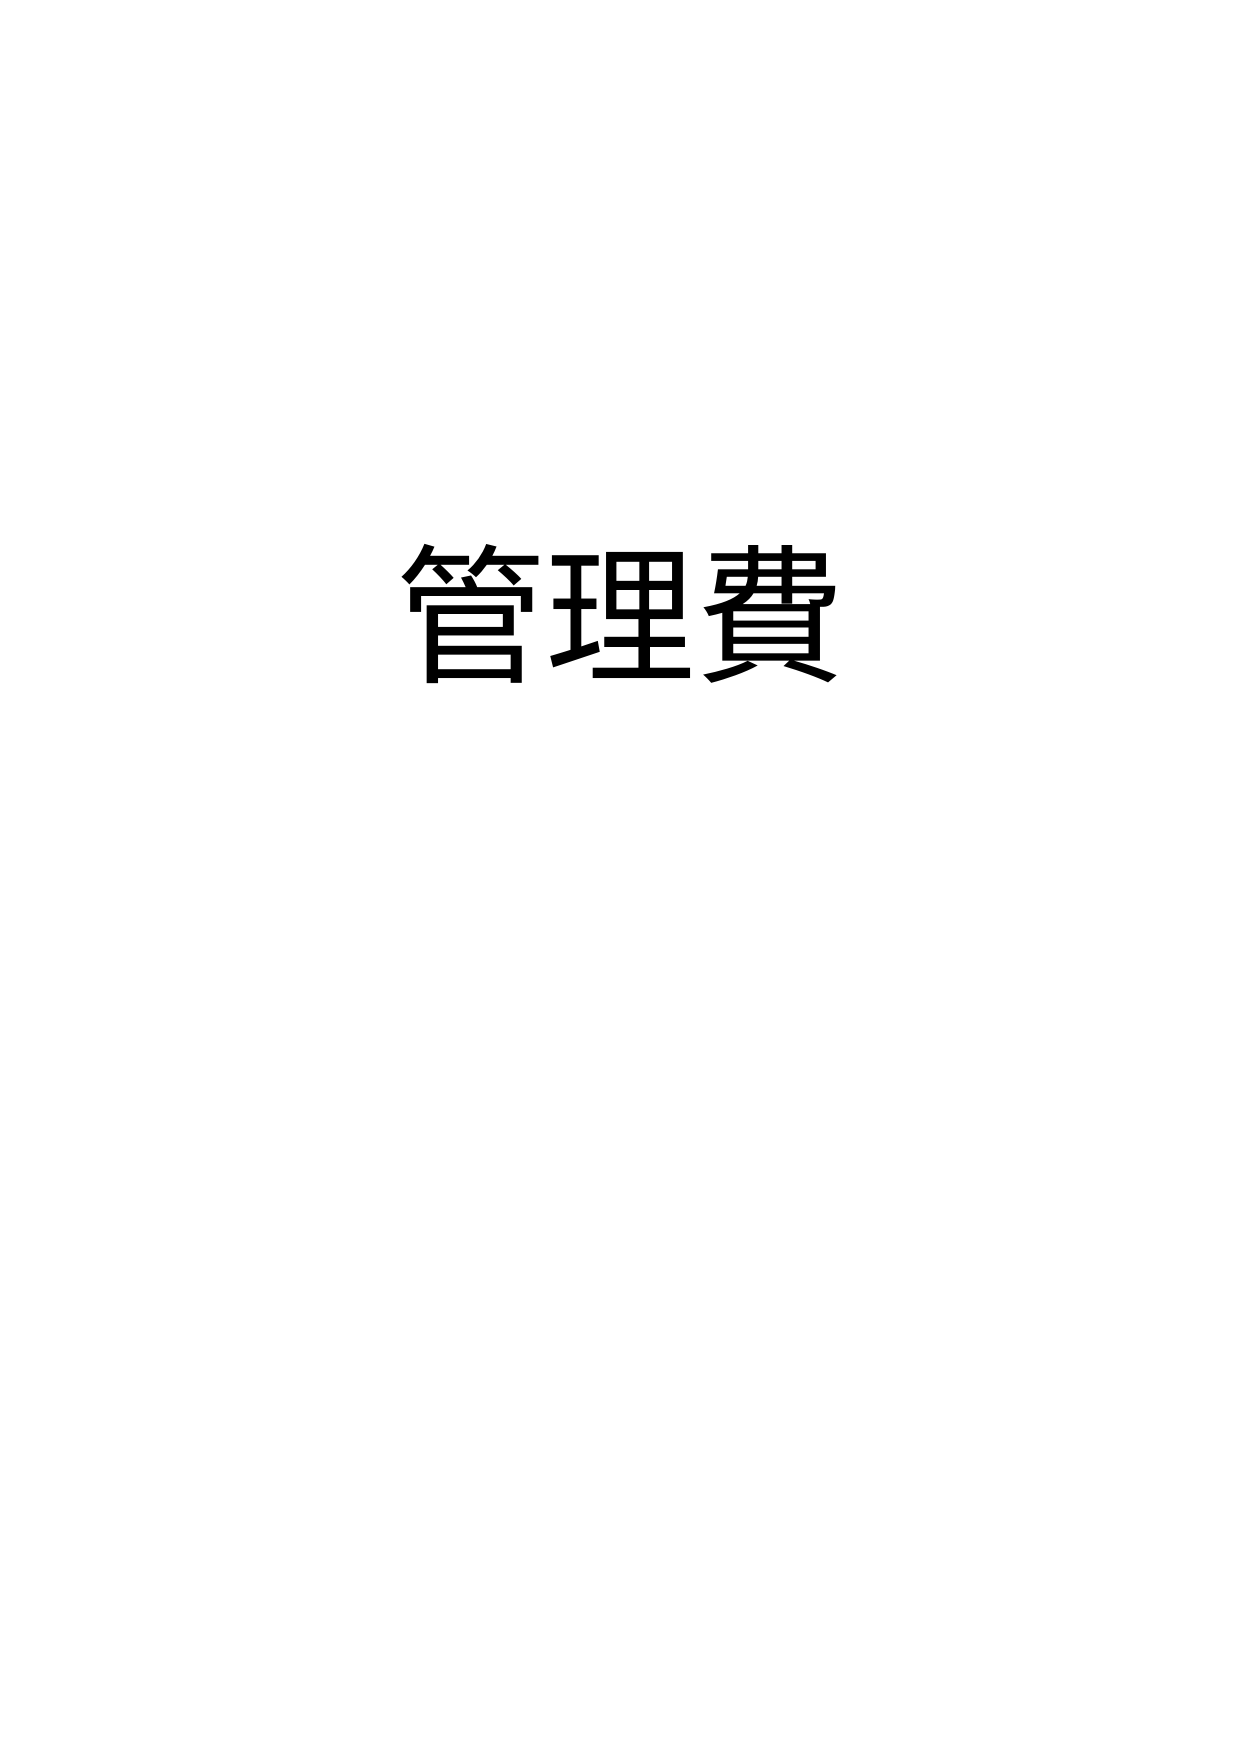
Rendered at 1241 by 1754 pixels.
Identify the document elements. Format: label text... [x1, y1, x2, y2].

text 管理費 [187, 471, 1053, 721]
